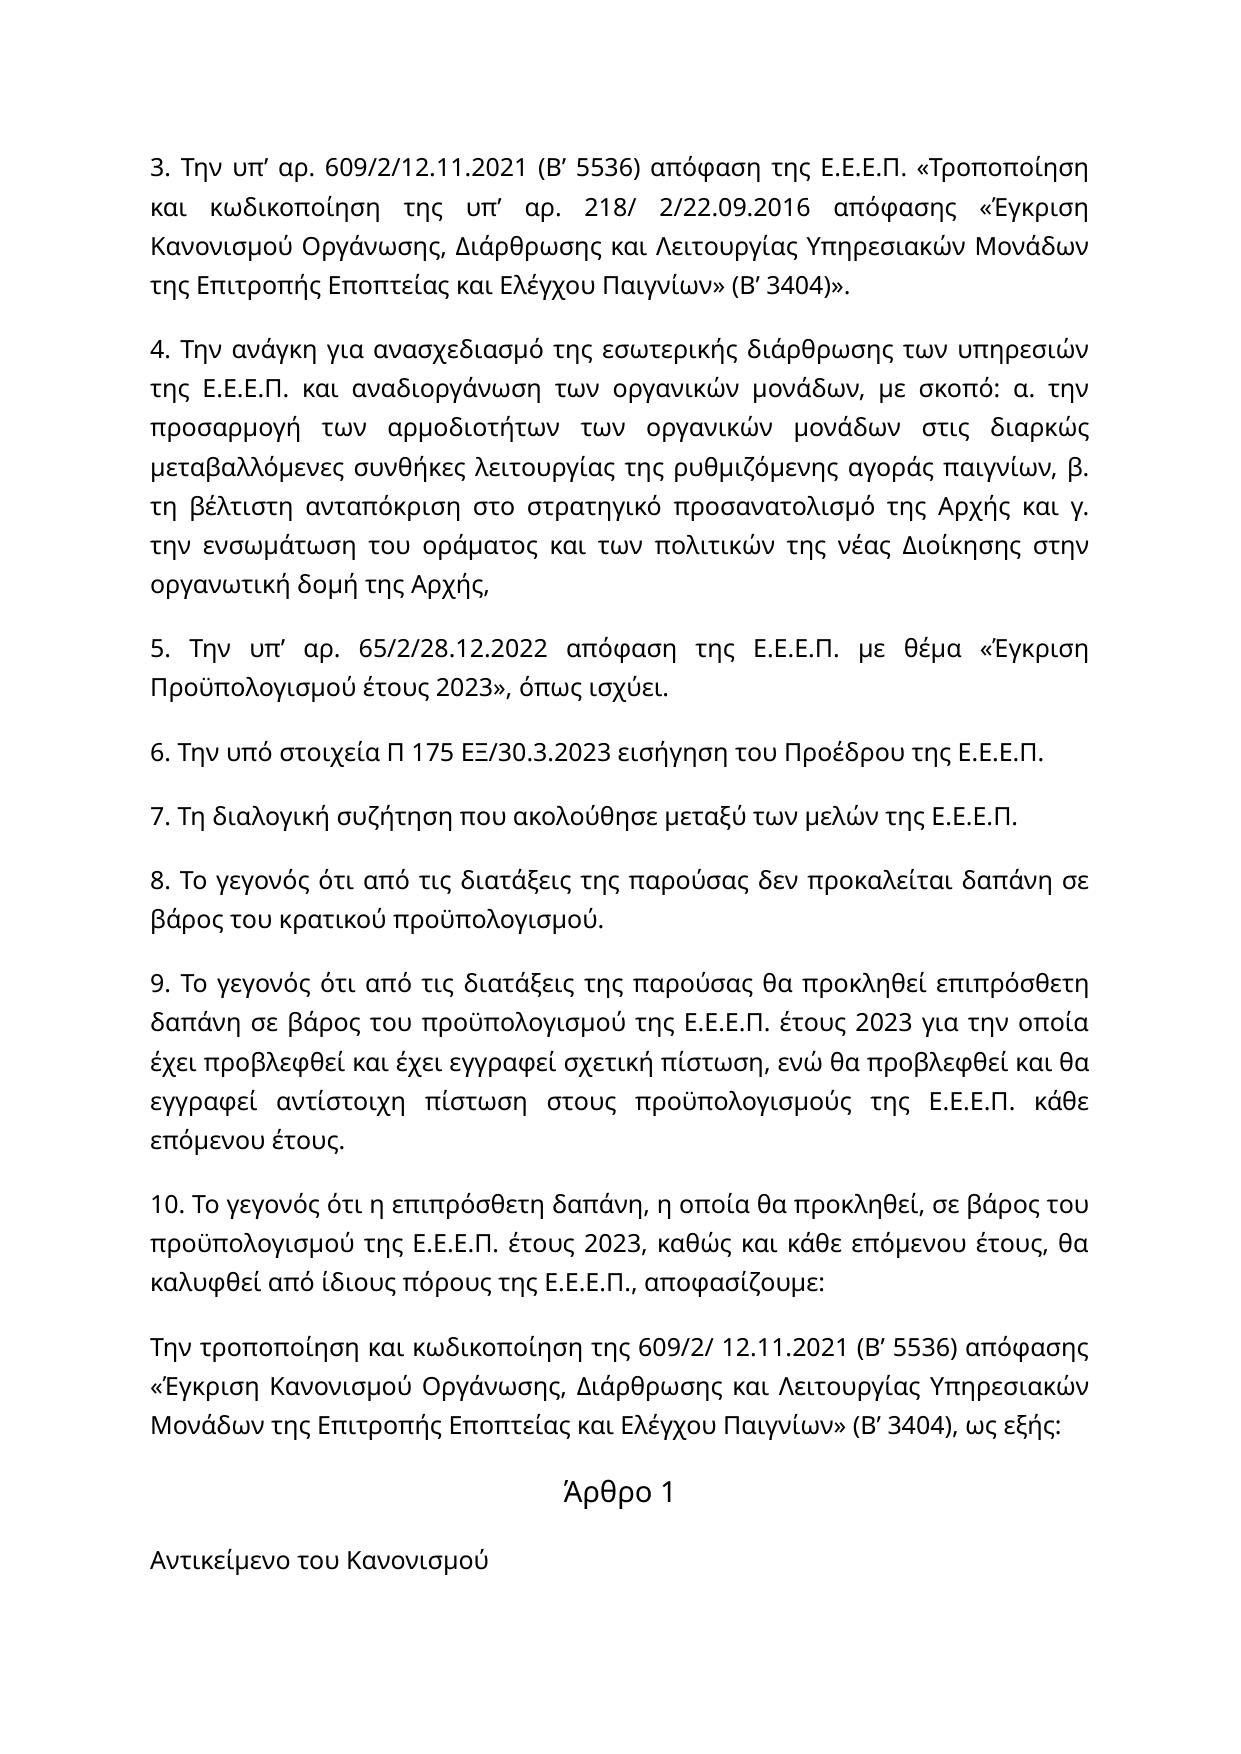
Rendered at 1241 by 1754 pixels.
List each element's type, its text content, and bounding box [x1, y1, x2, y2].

text 3. Την υπ’ αρ. 609/2/12.11.2021 (Β’ 5536) απόφαση της Ε.Ε.Ε.Π. «Τροποποίηση και κωδικοποίηση της υπ’ αρ. 218/ 2/22.09.2016 απόφασης «Έγκριση Κανονισμού Οργάνωσης, Διάρθρωσης και Λειτουργίας Υπηρεσιακών Μονάδων της Επιτροπής Εποπτείας και Ελέγχου Παιγνίων» (Β’ 3404)». [150, 150, 1090, 302]
text 10. Το γεγονός ότι η επιπρόσθετη δαπάνη, η οποία θα προκληθεί, σε βάρος του προϋπολογισμού της Ε.Ε.Ε.Π. έτους 2023, καθώς και κάθε επόμενου έτους, θα καλυφθεί από ίδιους πόρους της Ε.Ε.Ε.Π., αποφασίζουμε: [150, 1187, 1090, 1299]
text 6. Την υπό στοιχεία Π 175 ΕΞ/30.3.2023 εισήγηση του Προέδρου της Ε.Ε.Ε.Π. [150, 734, 1090, 768]
text 9. Το γεγονός ότι από τις διατάξεις της παρούσας θα προκληθεί επιπρόσθετη δαπάνη σε βάρος του προϋπολογισμού της Ε.Ε.Ε.Π. έτους 2023 για την οποία έχει προβλεφθεί και έχει εγγραφεί σχετική πίστωση, ενώ θα προβλεφθεί και θα εγγραφεί αντίστοιχη πίστωση στους προϋπολογισμούς της Ε.Ε.Ε.Π. κάθε επόμενου έτους. [150, 966, 1090, 1157]
text 4. Την ανάγκη για ανασχεδιασμό της εσωτερικής διάρθρωσης των υπηρεσιών της Ε.Ε.Ε.Π. και αναδιοργάνωση των οργανικών μονάδων, με σκοπό: α. την προσαρμογή των αρμοδιοτήτων των οργανικών μονάδων στις διαρκώς μεταβαλλόμενες συνθήκες λειτουργίας της ρυθμιζόμενης αγοράς παιγνίων, β. τη βέλτιστη ανταπόκριση στο στρατηγικό προσανατολισμό της Αρχής και γ. την ενσωμάτωση του οράματος και των πολιτικών της νέας Διοίκησης στην οργανωτική δομή της Αρχής, [150, 332, 1090, 601]
text Την τροποποίηση και κωδικοποίηση της 609/2/ 12.11.2021 (Β’ 5536) απόφασης «Έγκριση Κανονισμού Οργάνωσης, Διάρθρωσης και Λειτουργίας Υπηρεσιακών Μονάδων της Επιτροπής Εποπτείας και Ελέγχου Παιγνίων» (Β’ 3404), ως εξής: [150, 1329, 1090, 1442]
subtitle Άρθρο 1 [150, 1472, 1090, 1511]
text Αντικείμενο του Κανονισμού [150, 1542, 1090, 1576]
text 8. Το γεγονός ότι από τις διατάξεις της παρούσας δεν προκαλείται δαπάνη σε βάρος του κρατικού προϋπολογισμού. [150, 862, 1090, 936]
text 5. Την υπ’ αρ. 65/2/28.12.2022 απόφαση της Ε.Ε.Ε.Π. με θέμα «Έγκριση Προϋπολογισμού έτους 2023», όπως ισχύει. [150, 631, 1090, 704]
text 7. Τη διαλογική συζήτηση που ακολούθησε μεταξύ των μελών της Ε.Ε.Ε.Π. [150, 798, 1090, 832]
